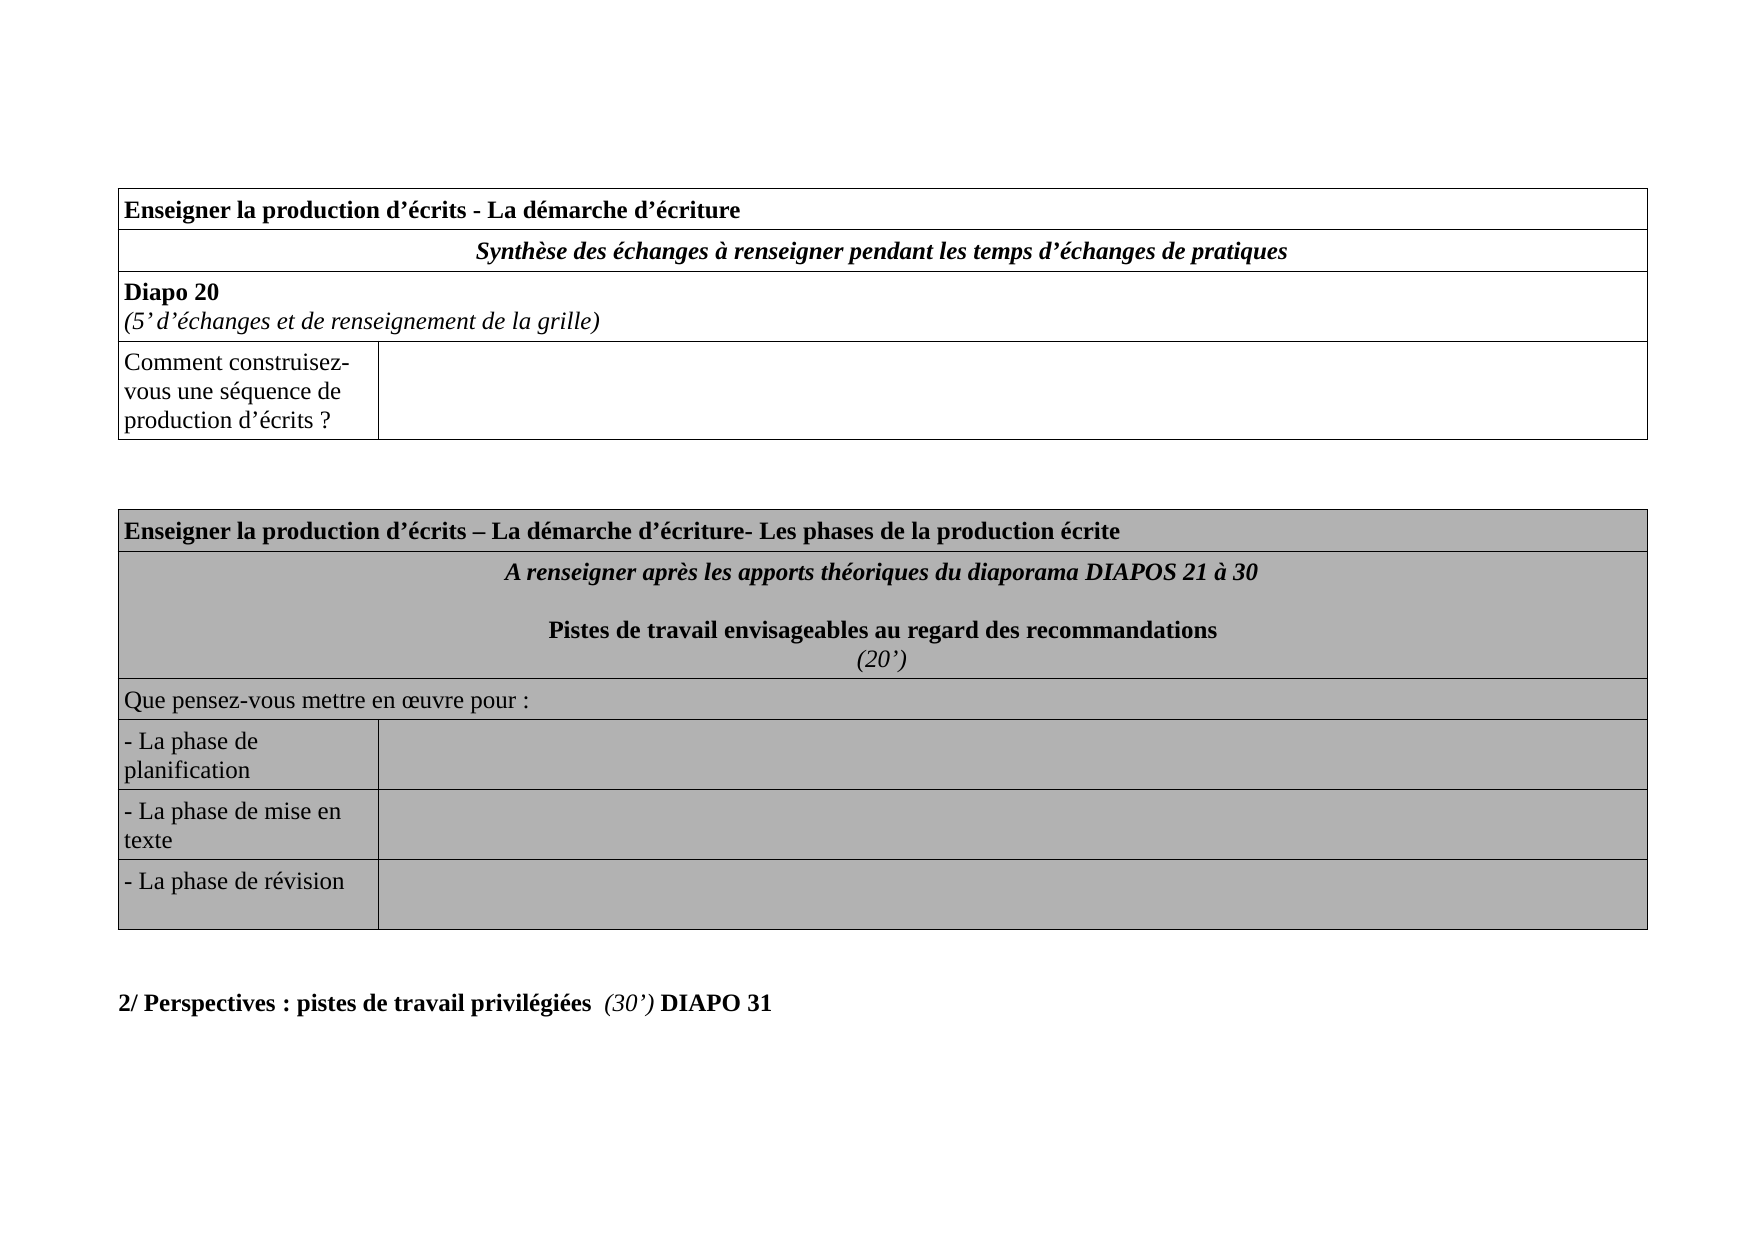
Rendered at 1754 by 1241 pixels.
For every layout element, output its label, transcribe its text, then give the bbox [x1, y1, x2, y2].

table_cell Enseigner la production d’écrits – La démarche d’écriture- Les phases de la production écrite [119, 510, 1647, 551]
table_cell [379, 440, 1648, 509]
table_cell Comment construisez-vous une séquence de production d’écrits ? [119, 342, 378, 439]
text 2/ Perspectives : pistes de travail privilégiées (30’) DIAPO 31 [118, 988, 1636, 1017]
table_cell [118, 118, 378, 188]
table_cell [379, 720, 1647, 789]
table_cell Synthèse des échanges à renseigner pendant les temps d’échanges de pratiques [119, 230, 1647, 271]
table_cell [379, 342, 1647, 439]
table_cell Enseigner la production d’écrits - La démarche d’écriture [119, 189, 1647, 229]
table_cell [118, 440, 378, 509]
table_cell [379, 118, 738, 188]
table_cell [379, 790, 1647, 859]
table_cell [738, 118, 1050, 188]
table_cell - La phase de mise en texte [119, 790, 378, 859]
table_cell [379, 860, 1647, 929]
table_cell - La phase de révision [119, 860, 378, 929]
table_cell [1050, 118, 1648, 188]
table_cell Diapo 20 (5’ d’échanges et de renseignement de la grille) [119, 272, 1647, 341]
table_cell Que pensez-vous mettre en œuvre pour : [119, 679, 1647, 719]
table_cell - La phase de planification [119, 720, 378, 789]
table_cell A renseigner après les apports théoriques du diaporama DIAPOS 21 à 30 Pistes de travail envisageables au regard des recommandations (20’) [119, 552, 1647, 678]
